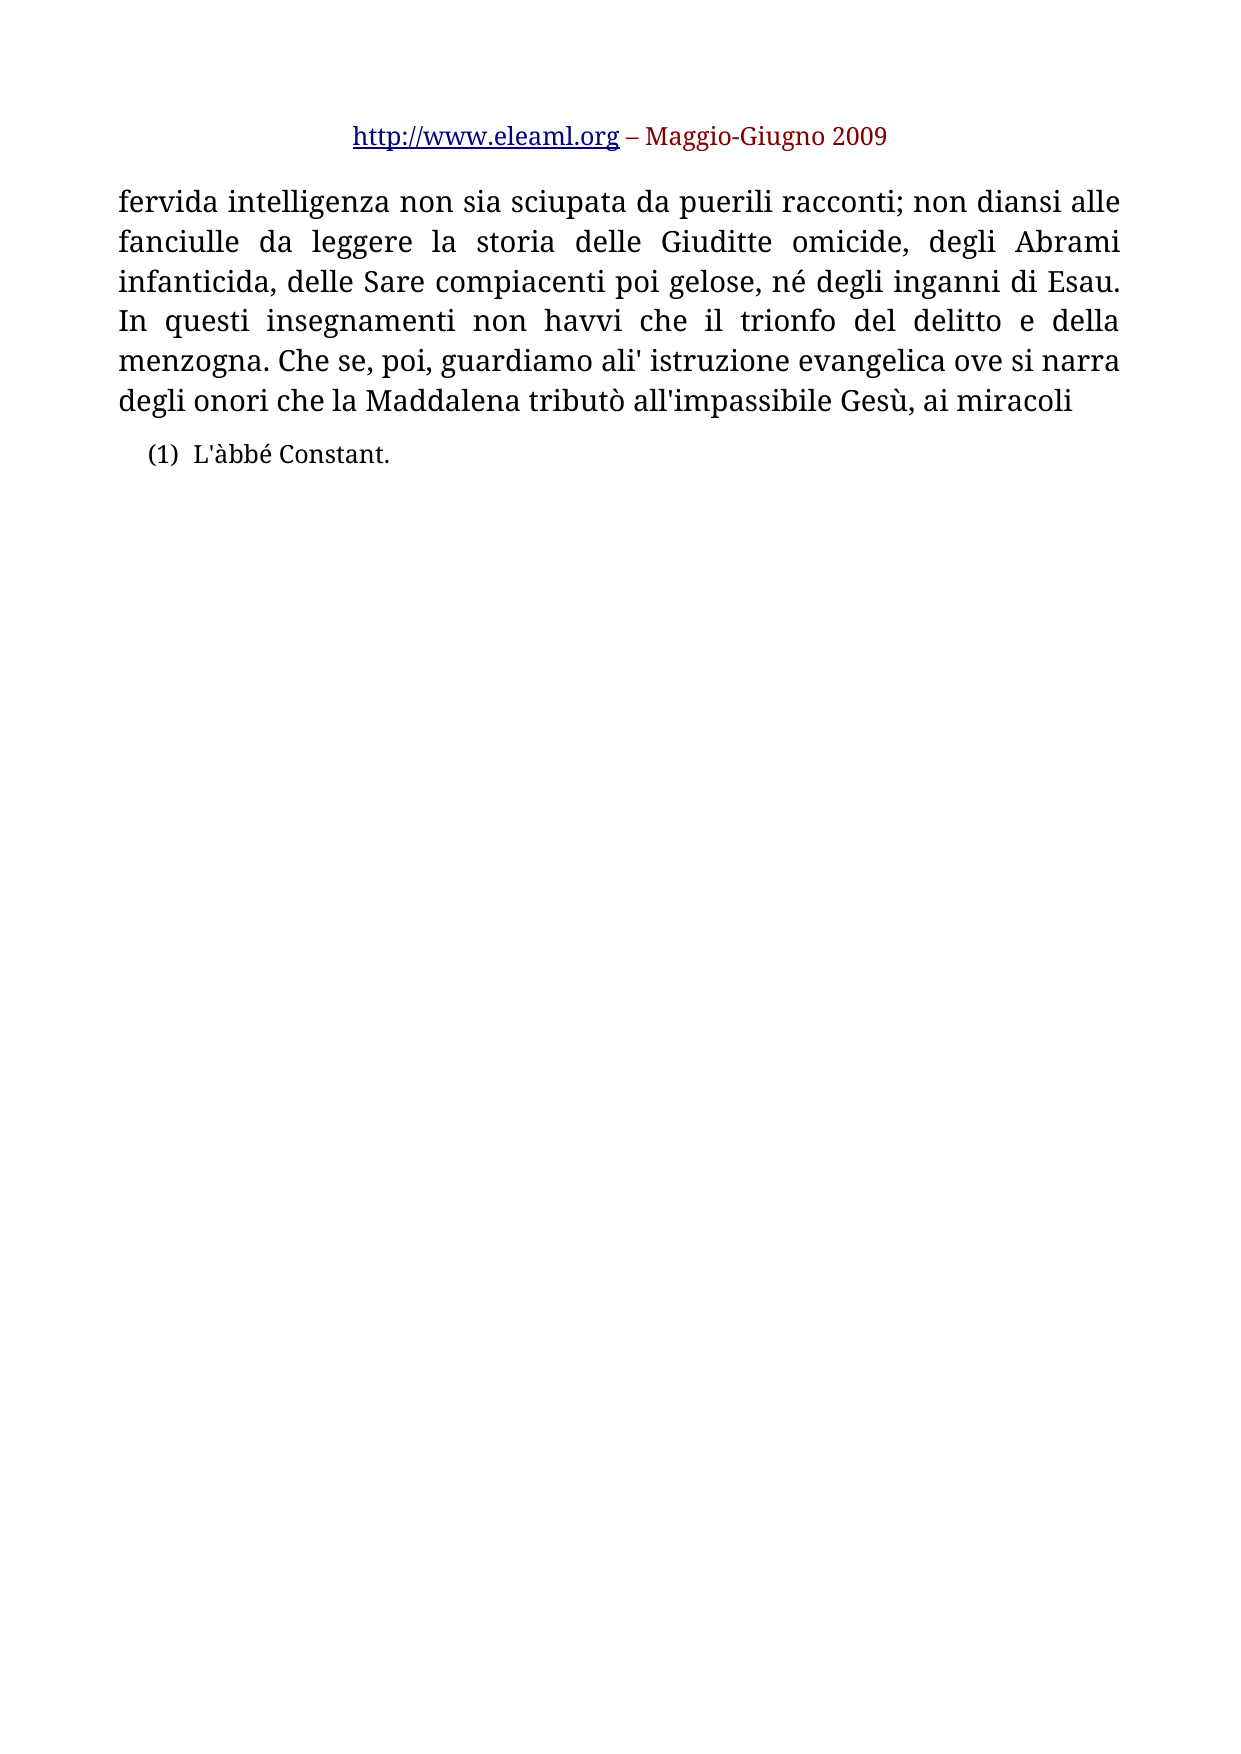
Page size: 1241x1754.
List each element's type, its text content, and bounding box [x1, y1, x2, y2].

text fervida intelligenza non sia sciupata da puerili racconti; non diansi alle fanciulle da leggere la storia delle Giuditte omicide, degli Abrami infanticida, delle Sare compiacenti poi gelose, né degli inganni di Esau. In questi insegnamenti non havvi che il trionfo del delitto e della menzogna. Che se, poi, guardiamo ali' istruzione evangelica ove si narra degli onori che la Maddalena tributò all'impassibile Gesù, ai miracoli [118, 182, 1122, 420]
list L'àbbé Constant. [118, 437, 1122, 471]
